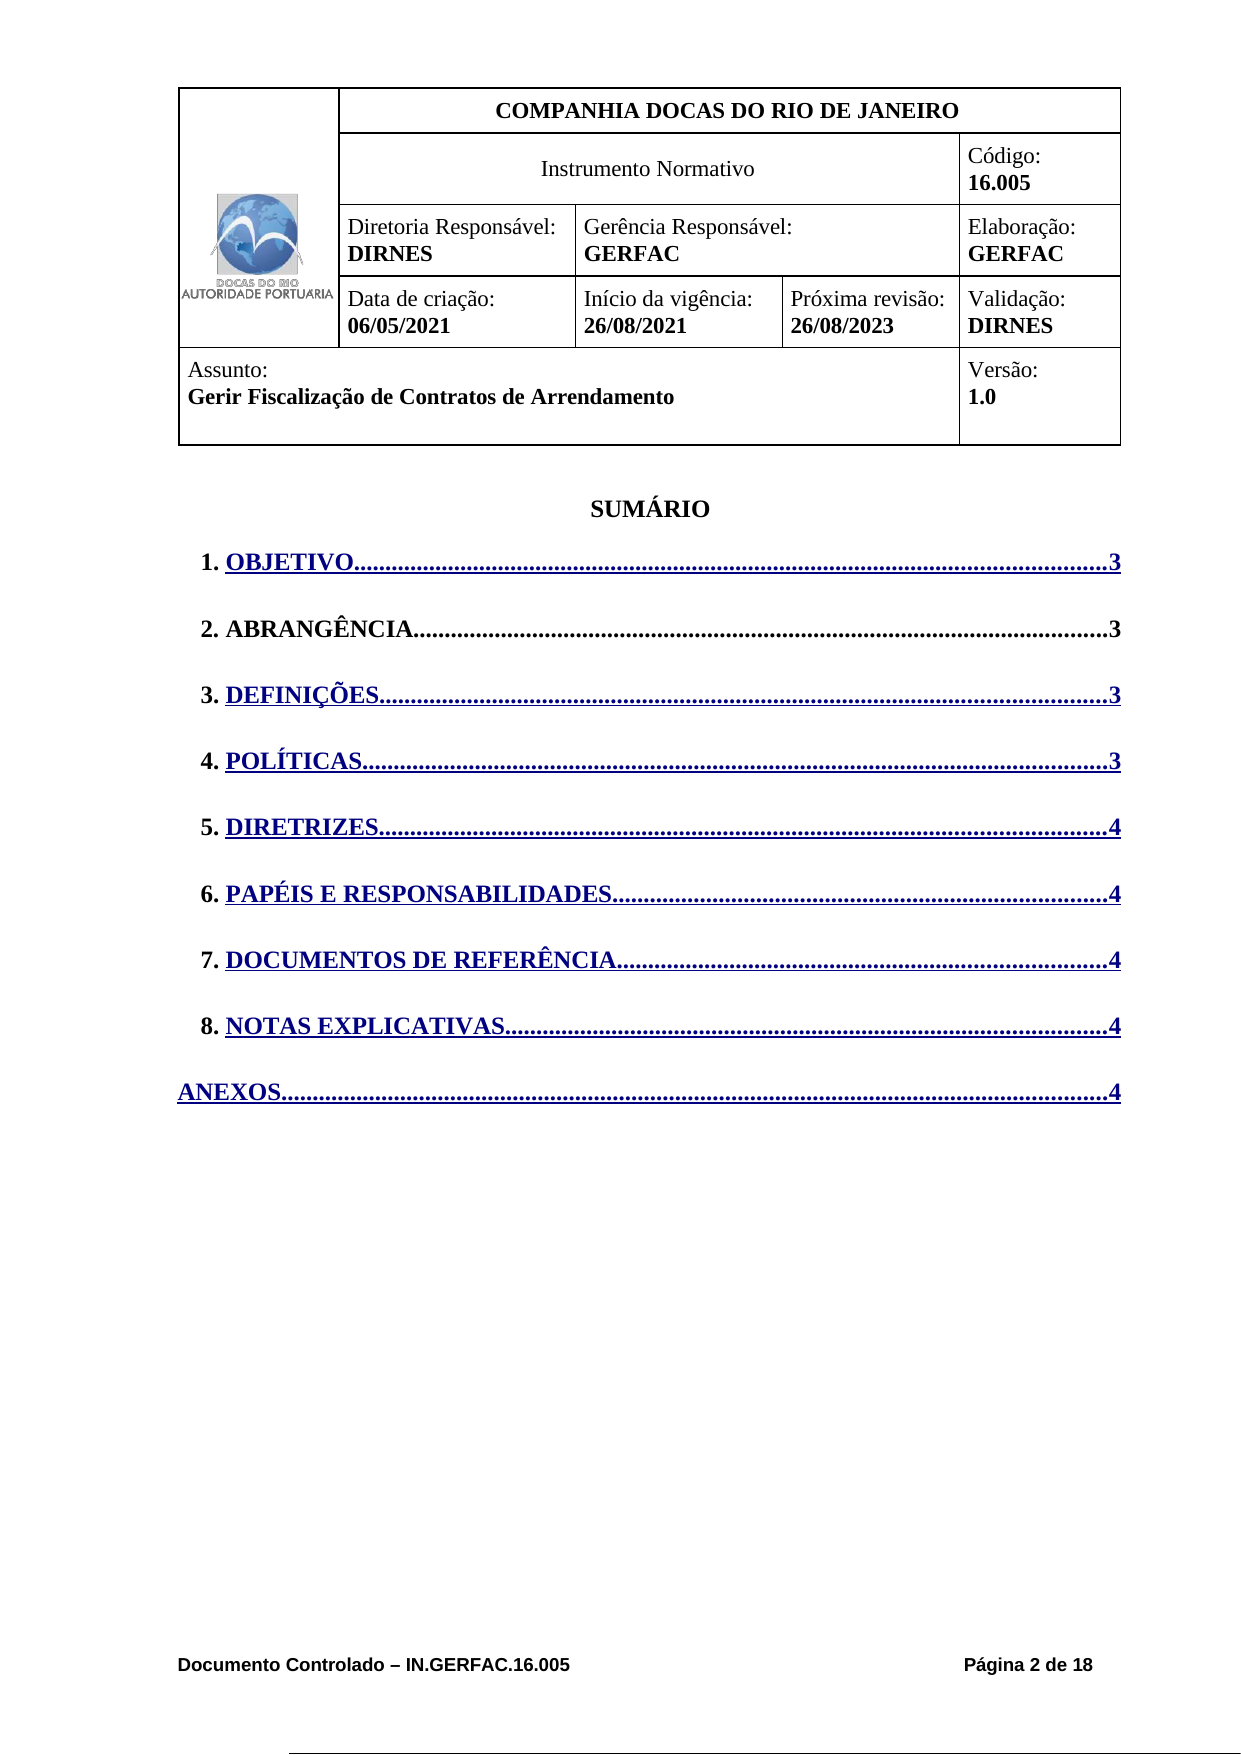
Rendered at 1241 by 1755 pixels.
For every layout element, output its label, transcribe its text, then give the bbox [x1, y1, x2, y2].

list OBJETIVO 3 [200, 547, 1138, 576]
list POLÍTICAS 3 [200, 746, 1138, 775]
table_header COMPANHIA DOCAS DO RIO DE JANEIRO [340, 89, 1120, 132]
table_cell Início da vigência: 26/08/2021 [576, 277, 782, 346]
table_header [180, 89, 338, 346]
list PAPÉIS E RESPONSABILIDADES 4 [200, 879, 1138, 907]
text ANEXOS 4 [177, 1077, 1138, 1106]
table_cell Gerência Responsável: GERFAC [576, 205, 959, 275]
list ABRANGÊNCIA 3 [200, 614, 1138, 642]
list DIRETRIZES 4 [200, 812, 1138, 841]
list DEFINIÇÕES 3 [200, 680, 1138, 709]
table_cell Validação: DIRNES [960, 277, 1120, 346]
list NOTAS EXPLICATIVAS 4 [200, 1011, 1138, 1040]
table_cell Elaboração: GERFAC [960, 205, 1120, 275]
table_cell Assunto: Gerir Fiscalização de Contratos de Arrendamento [180, 348, 959, 444]
text SUMÁRIO [588, 494, 713, 522]
table_cell Versão: 1.0 [960, 348, 1120, 444]
table_cell Diretoria Responsável: DIRNES [340, 205, 575, 275]
table_cell Data de criação: 06/05/2021 [340, 277, 575, 346]
list DOCUMENTOS DE REFERÊNCIA 4 [200, 945, 1138, 974]
table_cell Próxima revisão: 26/08/2023 [783, 277, 959, 346]
table_cell Instrumento Normativo [340, 134, 959, 204]
table_cell Código: 16.005 [960, 134, 1120, 204]
